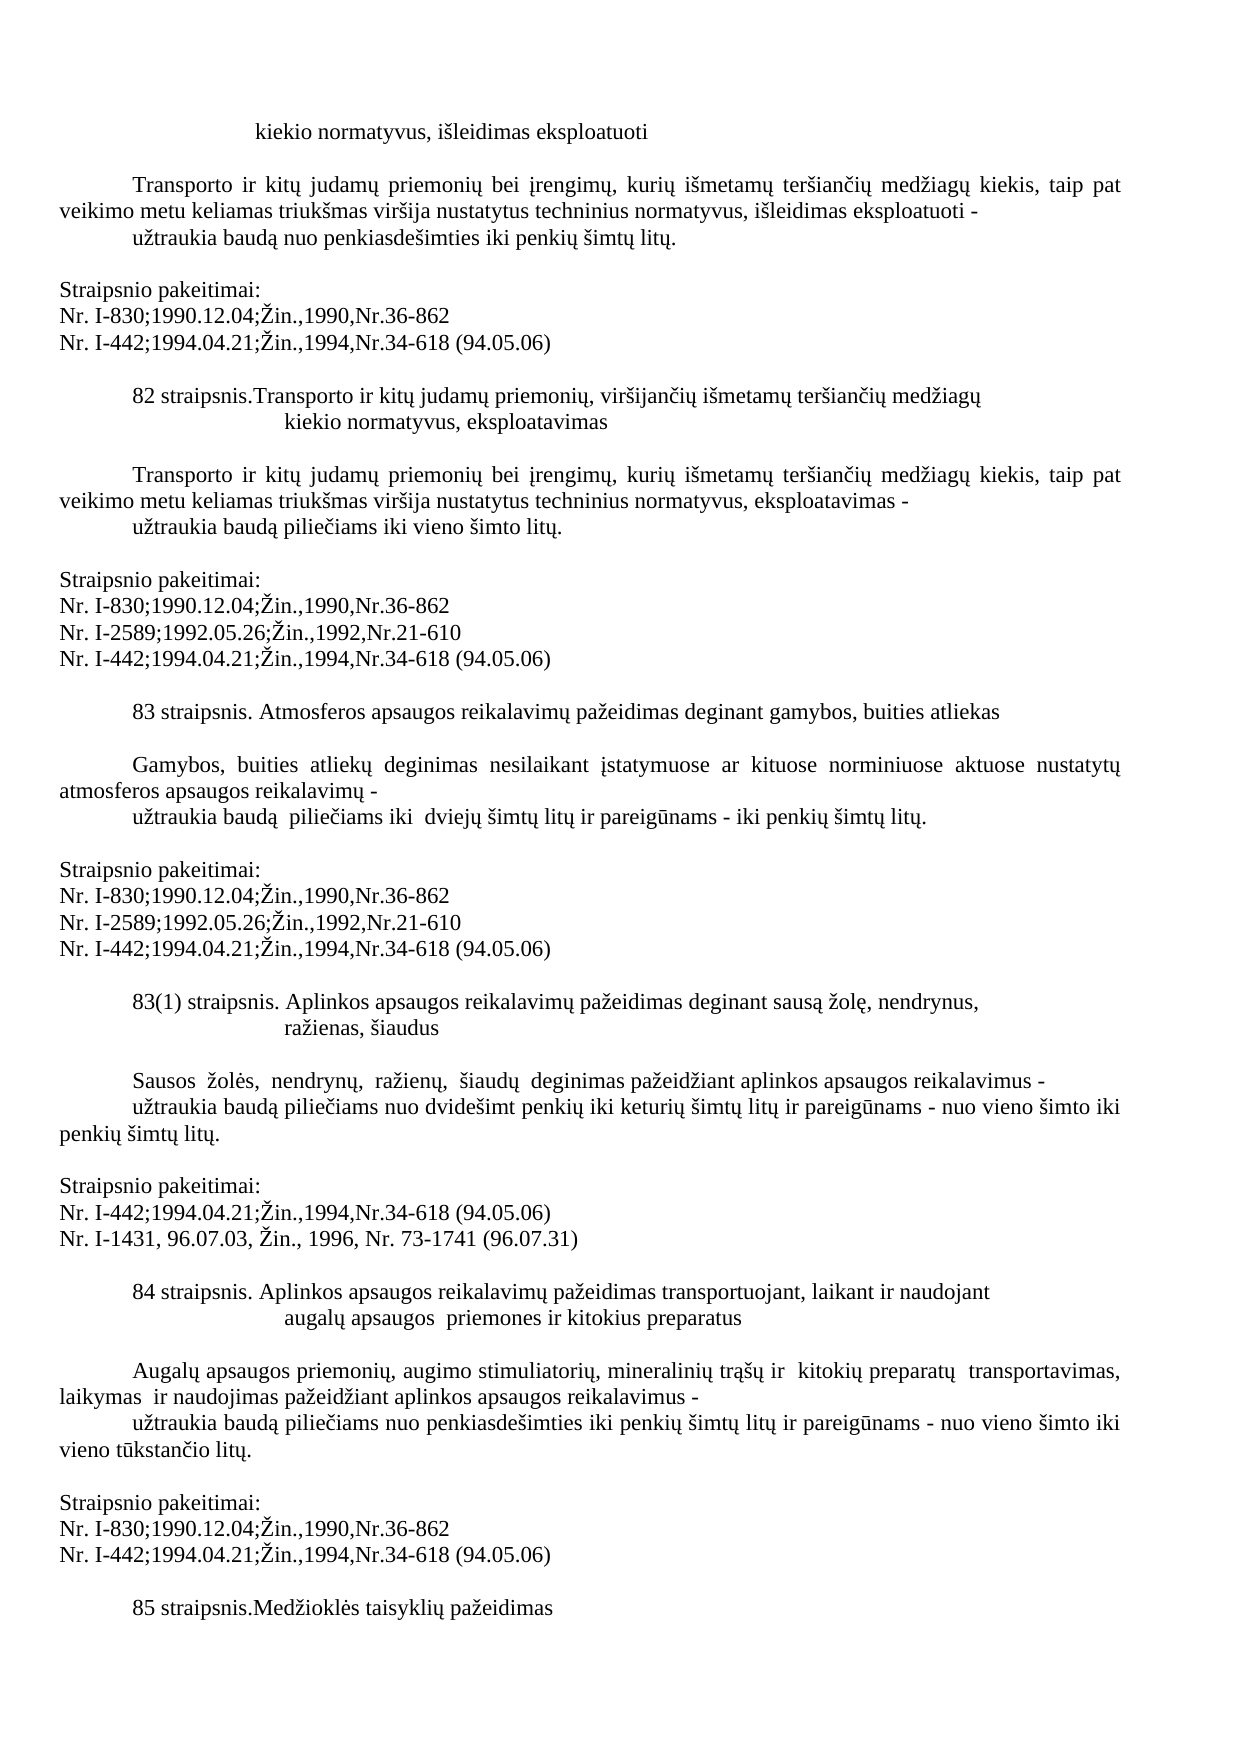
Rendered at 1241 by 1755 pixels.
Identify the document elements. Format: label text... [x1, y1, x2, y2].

text Nr. I-2589;1992.05.26;Žin.,1992,Nr.21-610 [59, 619, 1122, 645]
text užtraukia baudą nuo penkiasdešimties iki penkių šimtų litų. [59, 223, 1122, 250]
text ražienas, šiaudus [209, 1014, 1122, 1041]
text Nr. I-1431, 96.07.03, Žin., 1996, Nr. 73-1741 (96.07.31) [59, 1225, 1122, 1251]
text 82 straipsnis.Transporto ir kitų judamų priemonių, viršijančių išmetamų teršiančių medžiagų [59, 382, 1122, 408]
text užtraukia baudą piliečiams nuo penkiasdešimties iki penkių šimtų litų ir pareigūnams - nuo vieno šimto iki vieno tūkstančio litų. [59, 1409, 1122, 1462]
text kiekio normatyvus, išleidimas eksploatuoti [209, 118, 1122, 144]
text augalų apsaugos priemones ir kitokius preparatus [209, 1304, 1122, 1330]
text Nr. I-830;1990.12.04;Žin.,1990,Nr.36-862 [59, 303, 1122, 329]
text Gamybos, buities atliekų deginimas nesilaikant įstatymuose ar kituose norminiuose aktuose nustatytų atmosferos apsaugos reikalavimų - [59, 751, 1122, 803]
text 83 straipsnis. Atmosferos apsaugos reikalavimų pažeidimas deginant gamybos, buities atliekas [59, 698, 1122, 724]
text užtraukia baudą piliečiams iki vieno šimto litų. [59, 513, 1122, 540]
text Nr. I-830;1990.12.04;Žin.,1990,Nr.36-862 [59, 882, 1122, 909]
text 85 straipsnis.Medžioklės taisyklių pažeidimas [59, 1594, 1122, 1620]
text Nr. I-442;1994.04.21;Žin.,1994,Nr.34-618 (94.05.06) [59, 1541, 1122, 1568]
text Nr. I-442;1994.04.21;Žin.,1994,Nr.34-618 (94.05.06) [59, 1199, 1122, 1225]
text užtraukia baudą piliečiams iki dviejų šimtų litų ir pareigūnams - iki penkių šimtų litų. [59, 803, 1122, 830]
text Nr. I-830;1990.12.04;Žin.,1990,Nr.36-862 [59, 1515, 1122, 1541]
text kiekio normatyvus, eksploatavimas [209, 408, 1122, 434]
text Straipsnio pakeitimai: [59, 276, 1122, 303]
text Nr. I-2589;1992.05.26;Žin.,1992,Nr.21-610 [59, 909, 1122, 935]
text Augalų apsaugos priemonių, augimo stimuliatorių, mineralinių trąšų ir kitokių preparatų transportavimas, laikymas ir naudojimas pažeidžiant aplinkos apsaugos reikalavimus - [59, 1357, 1122, 1409]
text Transporto ir kitų judamų priemonių bei įrengimų, kurių išmetamų teršiančių medžiagų kiekis, taip pat veikimo metu keliamas triukšmas viršija nustatytus techninius normatyvus, eksploatavimas - [59, 461, 1122, 513]
text Straipsnio pakeitimai: [59, 1488, 1122, 1515]
text Straipsnio pakeitimai: [59, 1172, 1122, 1199]
text Nr. I-830;1990.12.04;Žin.,1990,Nr.36-862 [59, 592, 1122, 619]
text Sausos žolės, nendrynų, ražienų, šiaudų deginimas pažeidžiant aplinkos apsaugos reikalavimus - [59, 1067, 1122, 1093]
text Nr. I-442;1994.04.21;Žin.,1994,Nr.34-618 (94.05.06) [59, 645, 1122, 672]
text Transporto ir kitų judamų priemonių bei įrengimų, kurių išmetamų teršiančių medžiagų kiekis, taip pat veikimo metu keliamas triukšmas viršija nustatytus techninius normatyvus, išleidimas eksploatuoti - [59, 171, 1122, 223]
text Nr. I-442;1994.04.21;Žin.,1994,Nr.34-618 (94.05.06) [59, 935, 1122, 961]
text Nr. I-442;1994.04.21;Žin.,1994,Nr.34-618 (94.05.06) [59, 329, 1122, 355]
text užtraukia baudą piliečiams nuo dvidešimt penkių iki keturių šimtų litų ir pareigūnams - nuo vieno šimto iki penkių šimtų litų. [59, 1093, 1122, 1146]
text 83(1) straipsnis. Aplinkos apsaugos reikalavimų pažeidimas deginant sausą žolę, nendrynus, [59, 988, 1122, 1014]
text Straipsnio pakeitimai: [59, 566, 1122, 592]
text Straipsnio pakeitimai: [59, 856, 1122, 882]
text 84 straipsnis. Aplinkos apsaugos reikalavimų pažeidimas transportuojant, laikant ir naudojant [59, 1278, 1122, 1304]
